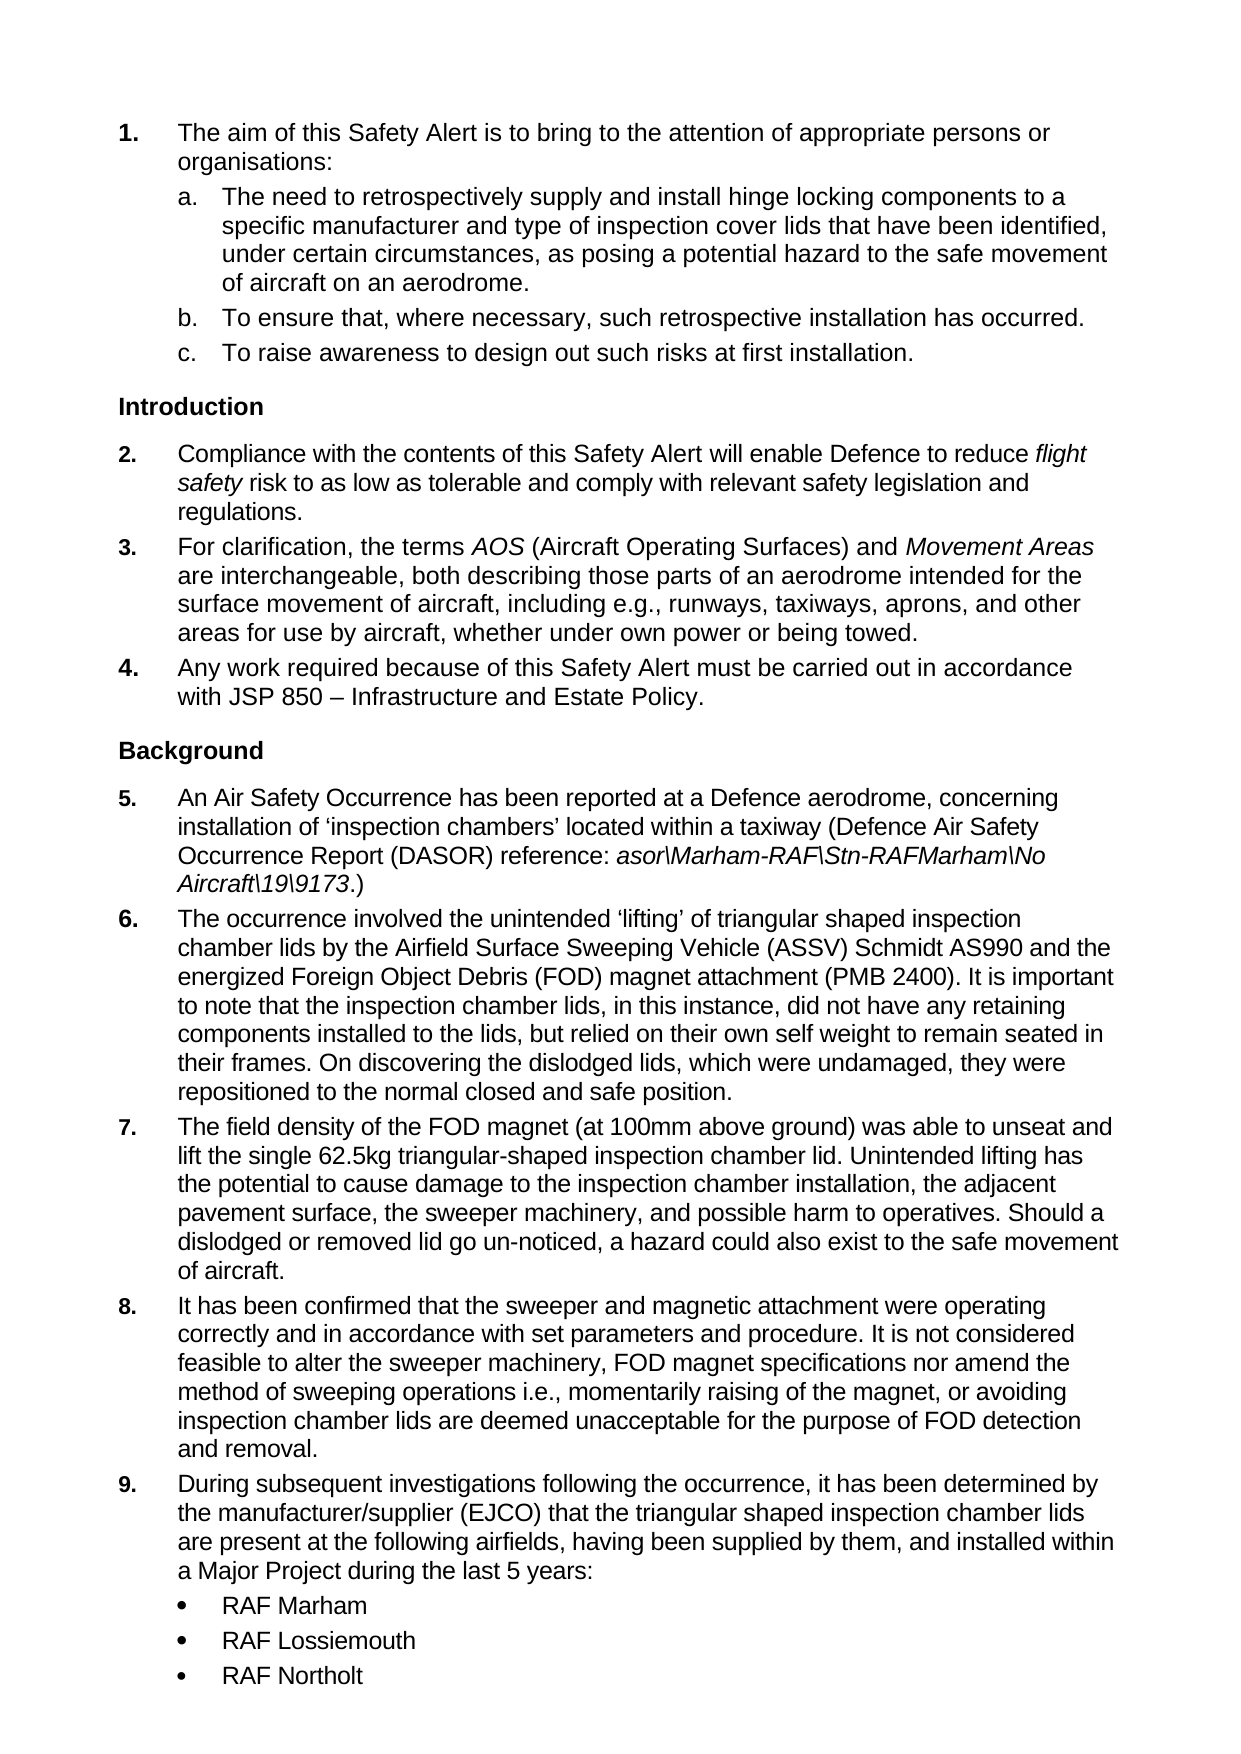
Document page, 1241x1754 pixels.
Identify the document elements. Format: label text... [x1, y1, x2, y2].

text Introduction [118, 392, 1122, 421]
list To ensure that, where necessary, such retrospective installation has occurred. [177, 303, 1122, 332]
list An Air Safety Occurrence has been reported at a Defence aerodrome, concerning installation of ‘inspection chambers’ located within a taxiway (Defence Air Safety Occurrence Report (DASOR) reference: asor\Marham-RAF\Stn-RAFMarham\No Aircraft\19\9173.) [118, 783, 1122, 898]
list The field density of the FOD magnet (at 100mm above ground) was able to unseat and lift the single 62.5kg triangular-shaped inspection chamber lid. Unintended lifting has the potential to cause damage to the inspection chamber installation, the adjacent pavement surface, the sweeper machinery, and possible harm to operatives. Should a dislodged or removed lid go un-noticed, a hazard could also exist to the safe movement of aircraft. [118, 1112, 1122, 1284]
list Compliance with the contents of this Safety Alert will enable Defence to reduce flight safety risk to as low as tolerable and comply with relevant safety legislation and regulations. [118, 439, 1122, 526]
list To raise awareness to design out such risks at first installation. [177, 338, 1122, 367]
list Any work required because of this Safety Alert must be carried out in accordance with JSP 850 – Infrastructure and Estate Policy. [118, 653, 1122, 711]
list RAF Marham [177, 1591, 1122, 1619]
list The need to retrospectively supply and install hinge locking components to a specific manufacturer and type of inspection cover lids that have been identified, under certain circumstances, as posing a potential hazard to the safe movement of aircraft on an aerodrome. [177, 182, 1122, 297]
list For clarification, the terms AOS (Aircraft Operating Surfaces) and Movement Areas are interchangeable, both describing those parts of an aerodrome intended for the surface movement of aircraft, including e.g., runways, taxiways, aprons, and other areas for use by aircraft, whether under own power or being towed. [118, 532, 1122, 647]
list RAF Lossiemouth [177, 1626, 1122, 1654]
list During subsequent investigations following the occurrence, it has been determined by the manufacturer/supplier (EJCO) that the triangular shaped inspection chamber lids are present at the following airfields, having been supplied by them, and installed within a Major Project during the last 5 years: [118, 1469, 1122, 1584]
text Background [118, 736, 1122, 764]
list The aim of this Safety Alert is to bring to the attention of appropriate persons or organisations: [118, 118, 1122, 176]
list RAF Northolt [177, 1661, 1122, 1689]
list The occurrence involved the unintended ‘lifting’ of triangular shaped inspection chamber lids by the Airfield Surface Sweeping Vehicle (ASSV) Schmidt AS990 and the energized Foreign Object Debris (FOD) magnet attachment (PMB 2400). It is important to note that the inspection chamber lids, in this instance, did not have any retaining components installed to the lids, but relied on their own self weight to remain seated in their frames. On discovering the dislodged lids, which were undamaged, they were repositioned to the normal closed and safe position. [118, 904, 1122, 1106]
list It has been confirmed that the sweeper and magnetic attachment were operating correctly and in accordance with set parameters and procedure. It is not considered feasible to alter the sweeper machinery, FOD magnet specifications nor amend the method of sweeping operations i.e., momentarily raising of the magnet, or avoiding inspection chamber lids are deemed unacceptable for the purpose of FOD detection and removal. [118, 1291, 1122, 1463]
